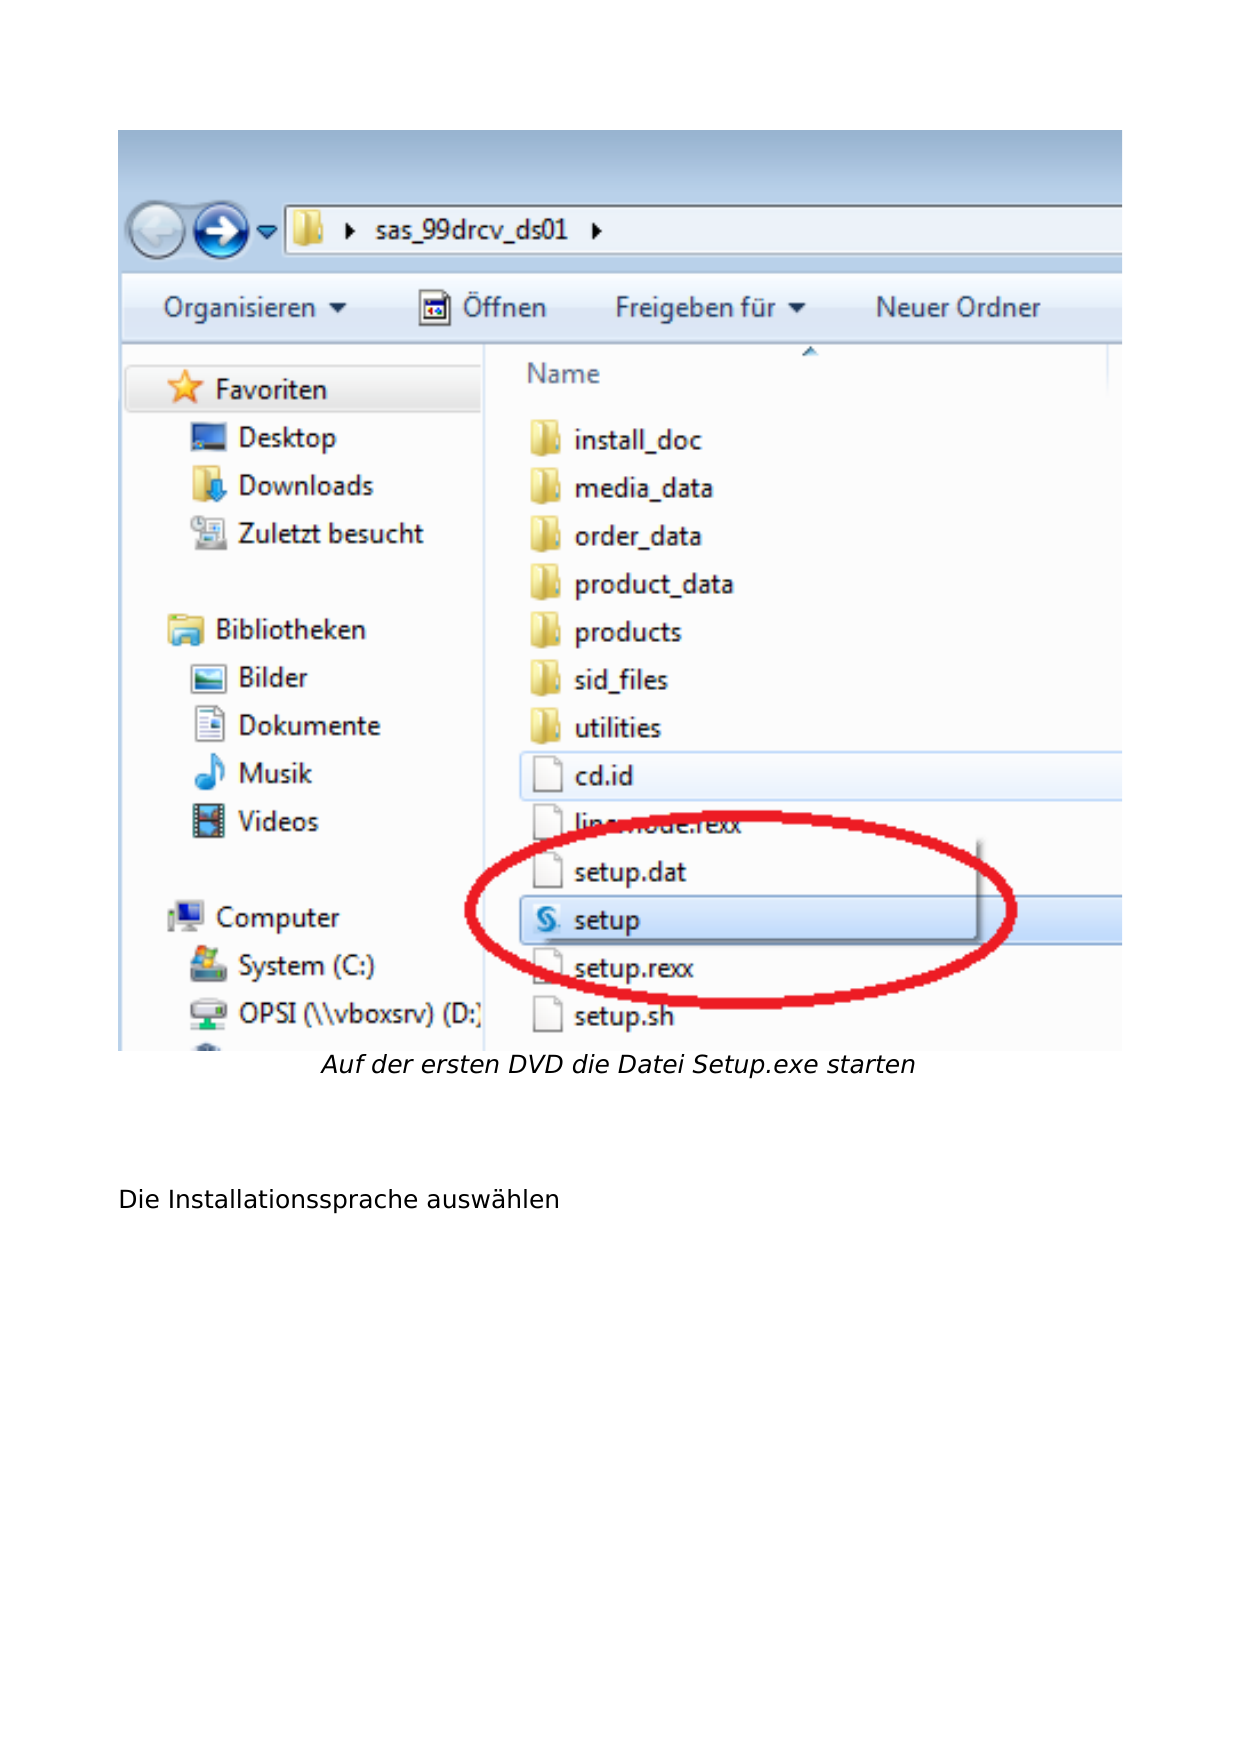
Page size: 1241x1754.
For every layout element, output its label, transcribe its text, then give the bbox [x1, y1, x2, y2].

text [118, 1079, 1122, 1173]
text [118, 118, 1122, 130]
text Die Installationssprache auswählen [118, 1185, 1122, 1244]
picture [118, 130, 1123, 1051]
text Auf der ersten DVD die Datei Setup.exe starten [118, 1051, 1122, 1079]
